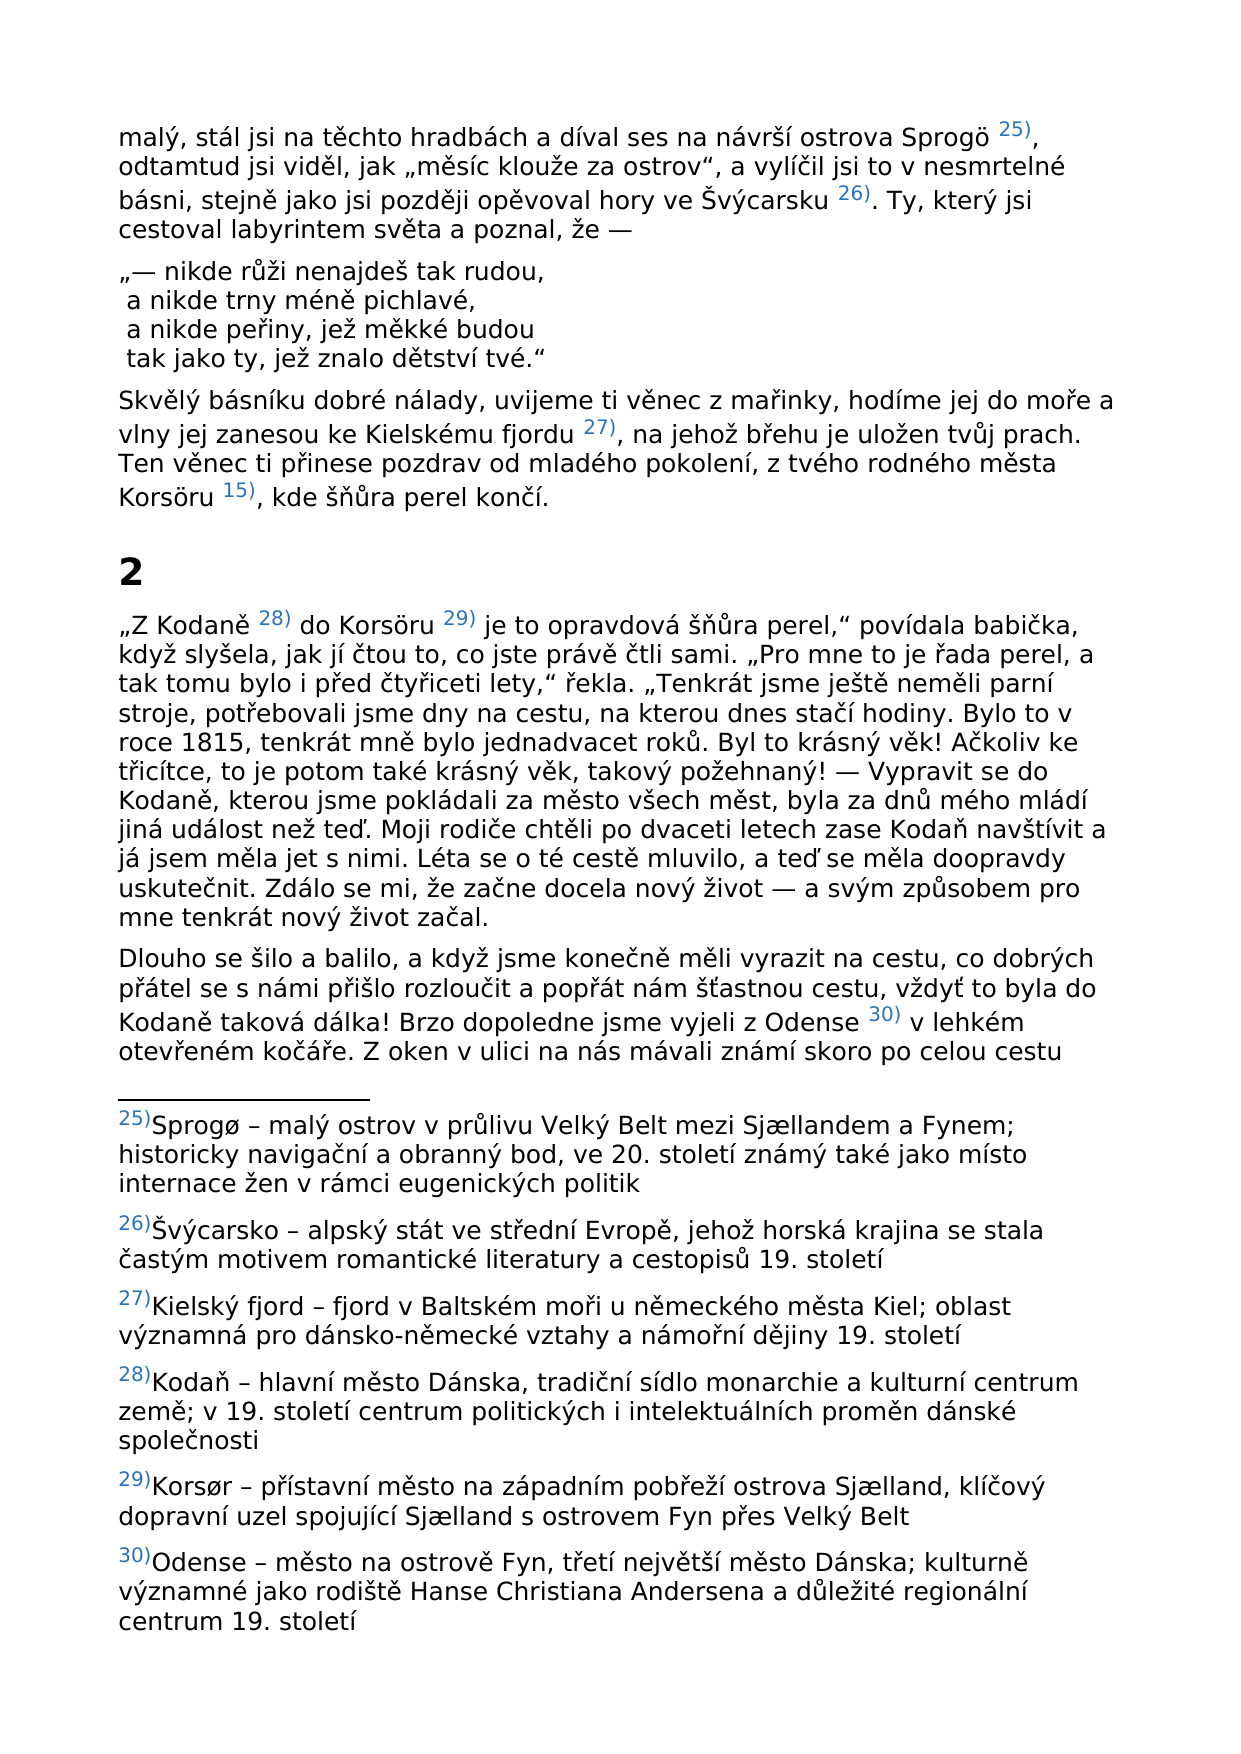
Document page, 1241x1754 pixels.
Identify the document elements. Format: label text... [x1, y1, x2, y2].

text Dlouho se šilo a balilo, a když jsme konečně měli vyrazit na cestu, co dobrých přátel se s námi přišlo rozloučit a popřát nám šťastnou cestu, vždyť to byla do Kodaně taková dálka! Brzo dopoledne jsme vyjeli z Odense v lehkém otevřeném kočáře. Z oken v ulici na nás mávali známí skoro po celou cestu [118, 944, 1122, 1066]
text Kielský fjord – fjord v Baltském moři u německého města Kiel; oblast významná pro dánsko-německé vztahy a námořní dějiny 19. století [118, 1287, 1122, 1350]
text Korsør – přístavní město na západním pobřeží ostrova Sjælland, klíčový dopravní uzel spojující Sjælland s ostrovem Fyn přes Velký Belt [118, 1468, 1122, 1531]
text „— nikde růži nenajdeš tak rudou, a nikde trny méně pichlavé, a nikde peřiny, jež měkké budou tak jako ty, jež znalo dětství tvé.“ [118, 257, 1122, 374]
text malý, stál jsi na těchto hradbách a díval ses na návrší ostrova Sprogö , odtamtud jsi viděl, jak „měsíc klouže za ostrov“, a vylíčil jsi to v nesmrtelné básni, stejně jako jsi později opěvoval hory ve Švýcarsku . Ty, který jsi cestoval labyrintem světa a poznal, že — [118, 118, 1122, 244]
text Odense – město na ostrově Fyn, třetí největší město Dánska; kulturně významné jako rodiště Hanse Christiana Andersena a důležité regionální centrum 19. století [118, 1543, 1122, 1636]
text Švýcarsko – alpský stát ve střední Evropě, jehož horská krajina se stala častým motivem romantické literatury a cestopisů 19. století [118, 1211, 1122, 1274]
text „Z Kodaně do Korsöru je to opravdová šňůra perel,“ povídala babička, když slyšela, jak jí čtou to, co jste právě čtli sami. „Pro mne to je řada perel, a tak tomu bylo i před čtyřiceti lety,“ řekla. „Tenkrát jsme ještě neměli parní stroje, potřebovali jsme dny na cestu, na kterou dnes stačí hodiny. Bylo to v roce 1815, tenkrát mně bylo jednadvacet roků. Byl to krásný věk! Ačkoliv ke třicítce, to je potom také krásný věk, takový požehnaný! — Vypravit se do Kodaně, kterou jsme pokládali za město všech měst, byla za dnů mého mládí jiná událost než teď. Moji rodiče chtěli po dvaceti letech zase Kodaň navštívit a já jsem měla jet s nimi. Léta se o té cestě mluvilo, a teď se měla doopravdy uskutečnit. Zdálo se mi, že začne docela nový život — a svým způsobem pro mne tenkrát nový život začal. [118, 606, 1122, 932]
text Sprogø – malý ostrov v průlivu Velký Belt mezi Sjællandem a Fynem; historicky navigační a obranný bod, ve 20. století známý také jako místo internace žen v rámci eugenických politik [118, 1106, 1122, 1199]
subtitle 2 [118, 550, 1122, 594]
text Kodaň – hlavní město Dánska, tradiční sídlo monarchie a kulturní centrum země; v 19. století centrum politických i intelektuálních proměn dánské společnosti [118, 1363, 1122, 1455]
text Skvělý básníku dobré nálady, uvijeme ti věnec z mařinky, hodíme jej do moře a vlny jej zanesou ke Kielskému fjordu , na jehož břehu je uložen tvůj prach. Ten věnec ti přinese pozdrav od mladého pokolení, z tvého rodného města Korsöru 15), kde šňůra perel končí. [118, 386, 1122, 513]
